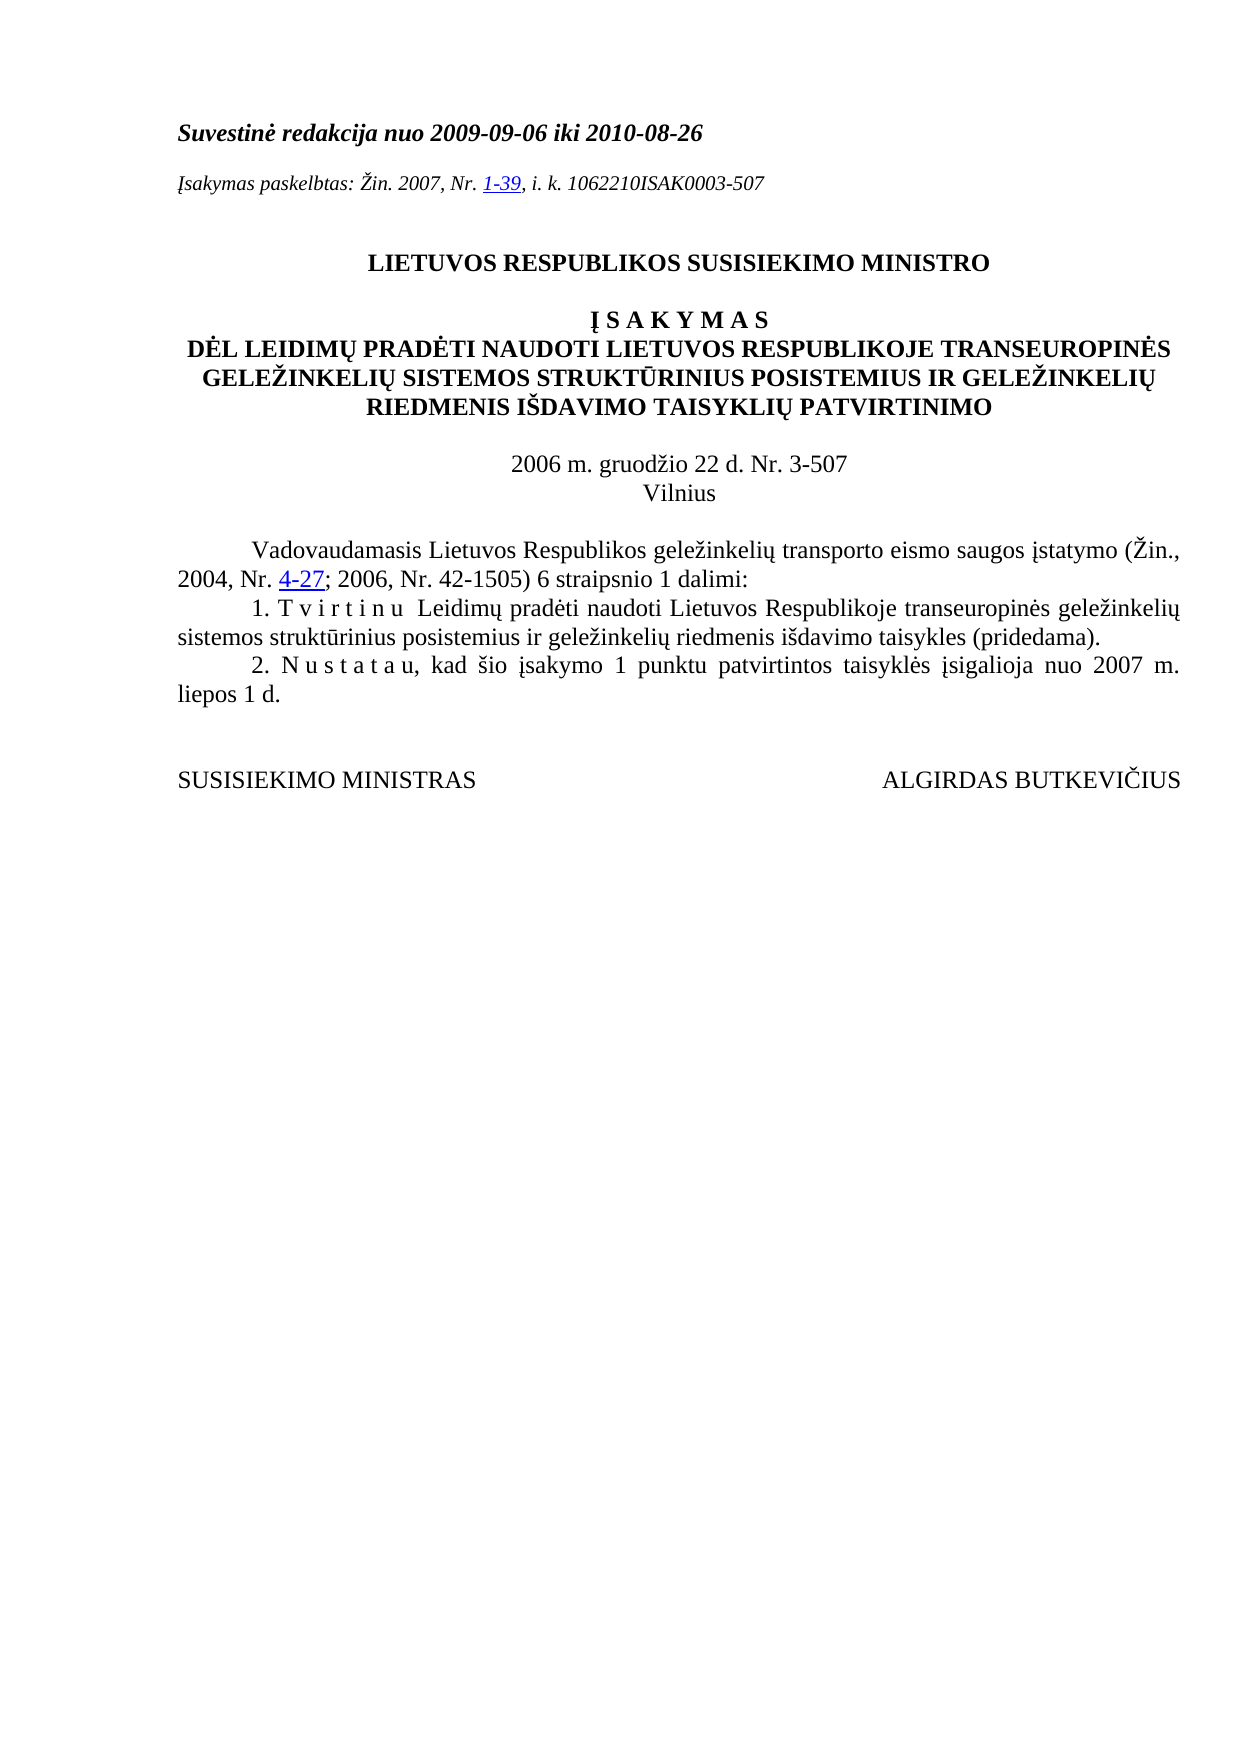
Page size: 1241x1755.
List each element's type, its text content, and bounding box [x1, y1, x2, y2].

text DĖL LEIDIMŲ PRADĖTI NAUDOTI LIETUVOS RESPUBLIKOJE TRANSEUROPINĖS GELEŽINKELIŲ SISTEMOS STRUKTŪRINIUS POSISTEMIUS IR GELEŽINKELIŲ RIEDMENIS IŠDAVIMO TAISYKLIŲ PATVIRTINIMO [177, 334, 1181, 420]
text SUSISIEKIMO MINISTRAS ALGIRDAS BUTKEVIČIUS [177, 765, 1181, 794]
text Suvestinė redakcija nuo 2009-09-06 iki 2010-08-26 [177, 118, 1181, 147]
text 2. Nustatau, kad šio įsakymo 1 punktu patvirtintos taisyklės įsigalioja nuo 2007 m. liepos 1 d. [177, 650, 1181, 708]
text 1. Tvirtinu Leidimų pradėti naudoti Lietuvos Respublikoje transeuropinės geležinkelių sistemos struktūrinius posistemius ir geležinkelių riedmenis išdavimo taisykles (pridedama). [177, 593, 1181, 650]
text Vadovaudamasis Lietuvos Respublikos geležinkelių transporto eismo saugos įstatymo (Žin., 2004, Nr. 4-27; 2006, Nr. 42-1505) 6 straipsnio 1 dalimi: [177, 535, 1181, 593]
text LIETUVOS RESPUBLIKOS SUSISIEKIMO MINISTRO [177, 248, 1181, 277]
text Vilnius [177, 478, 1181, 507]
text Į S A K Y M A S [177, 305, 1181, 334]
text 2006 m. gruodžio 22 d. Nr. 3-507 [177, 449, 1181, 478]
text Įsakymas paskelbtas: Žin. 2007, Nr. 1-39, i. k. 1062210ISAK0003-507 [177, 171, 1181, 195]
